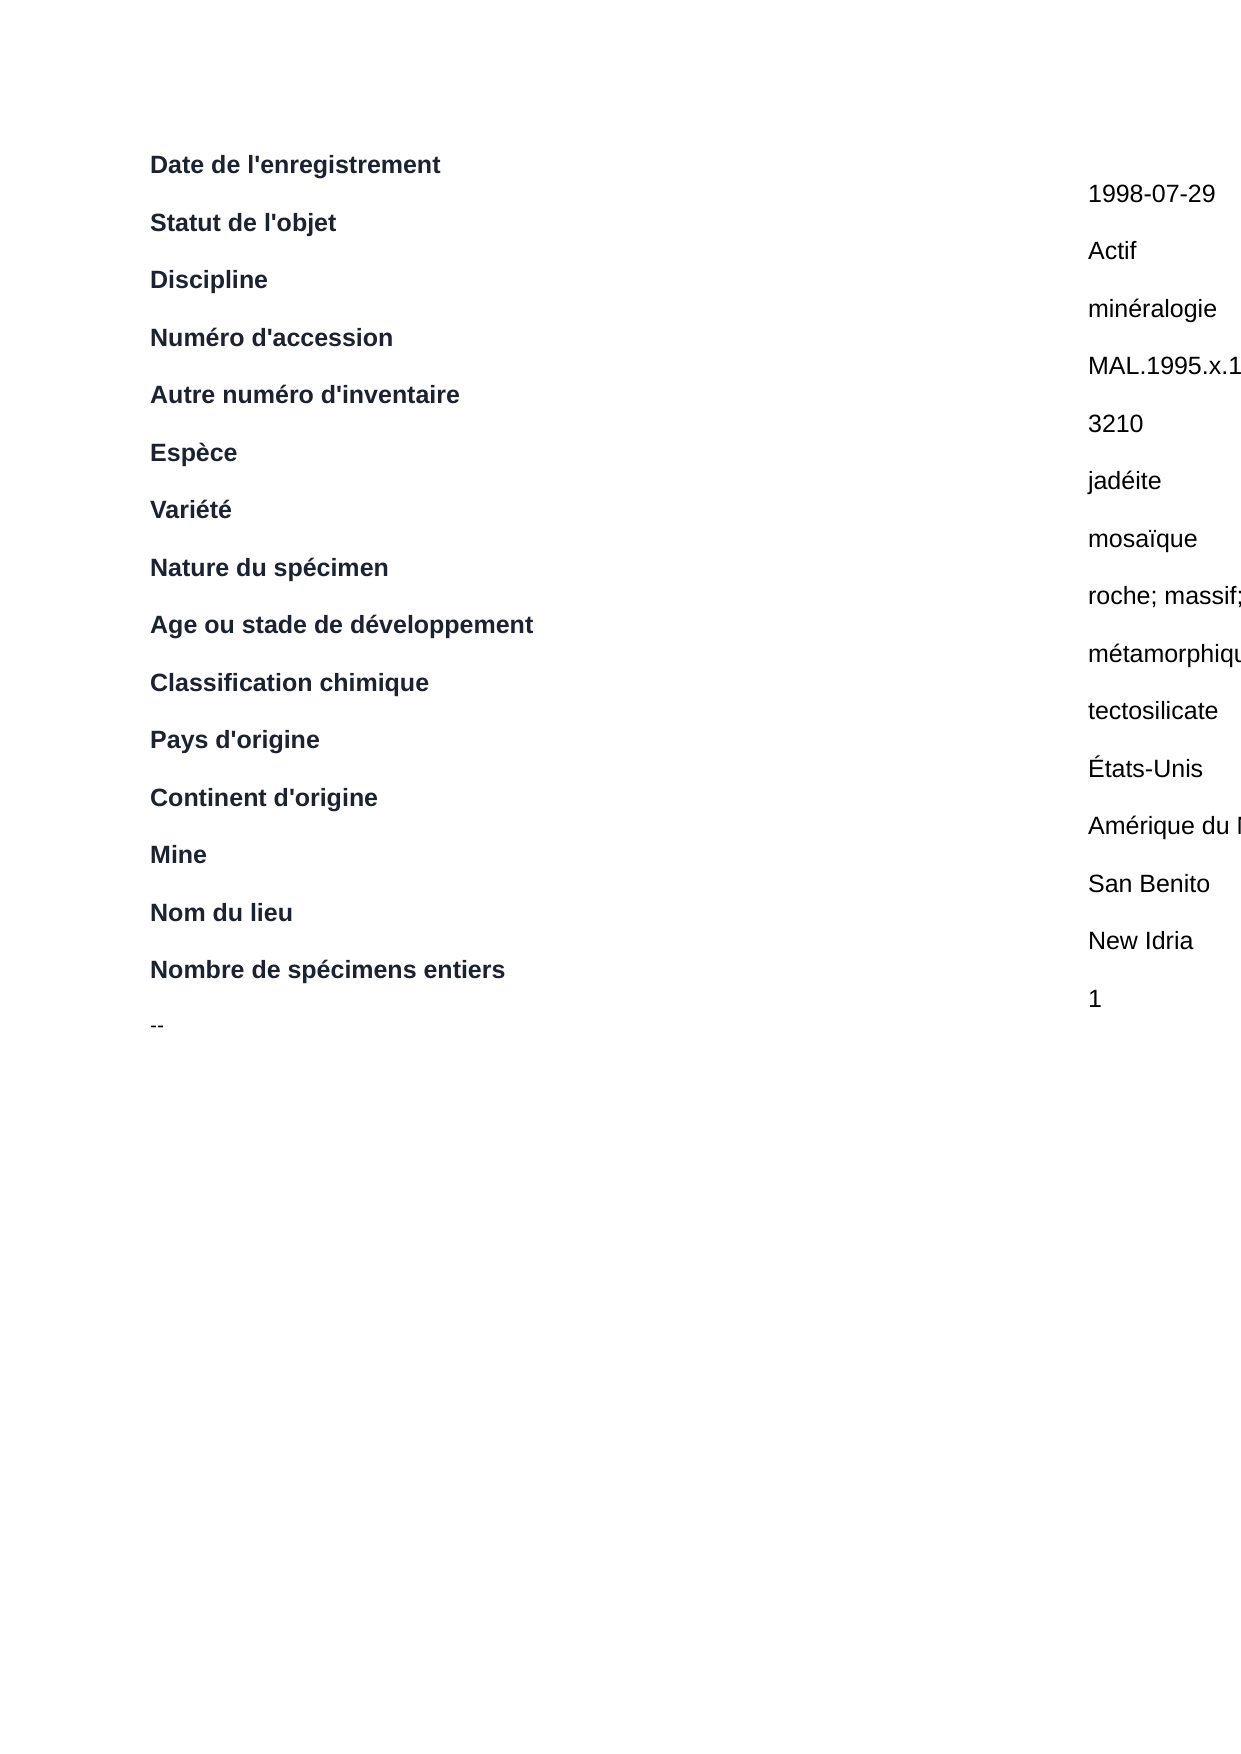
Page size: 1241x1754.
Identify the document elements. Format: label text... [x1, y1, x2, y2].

text mosaïque [1088, 524, 1240, 552]
text 3210 [1088, 409, 1240, 437]
text Age ou stade de développement [150, 610, 1090, 639]
text Nom du lieu [150, 897, 1090, 926]
text Nature du spécimen [150, 552, 1090, 581]
text 1998-07-29 [1088, 179, 1240, 207]
text minéralogie [1088, 294, 1240, 322]
text Espèce [150, 437, 1090, 466]
text MAL.1995.x.1523 [1088, 351, 1240, 380]
text Autre numéro d'inventaire [150, 380, 1090, 409]
text Actif [1088, 236, 1240, 265]
text Nombre de spécimens entiers [150, 955, 1090, 984]
text Continent d'origine [150, 782, 1090, 811]
text Variété [150, 495, 1090, 524]
text -- [150, 1012, 1090, 1036]
text Pays d'origine [150, 725, 1090, 754]
text jadéite [1088, 466, 1240, 495]
text Amérique du Nord [1088, 811, 1240, 840]
text 1 [1088, 984, 1240, 1012]
text Statut de l'objet [150, 207, 1090, 236]
text Mine [150, 840, 1090, 869]
text États-Unis [1088, 754, 1240, 782]
text New Idria [1088, 926, 1240, 955]
text métamorphique [1088, 639, 1240, 667]
text Numéro d'accession [150, 322, 1090, 351]
text tectosilicate [1088, 696, 1240, 725]
text Classification chimique [150, 667, 1090, 696]
text Date de l'enregistrement [150, 150, 1090, 179]
text San Benito [1088, 869, 1240, 897]
text roche; massif; massif; tranche; scié [1088, 581, 1240, 610]
text Discipline [150, 265, 1090, 294]
